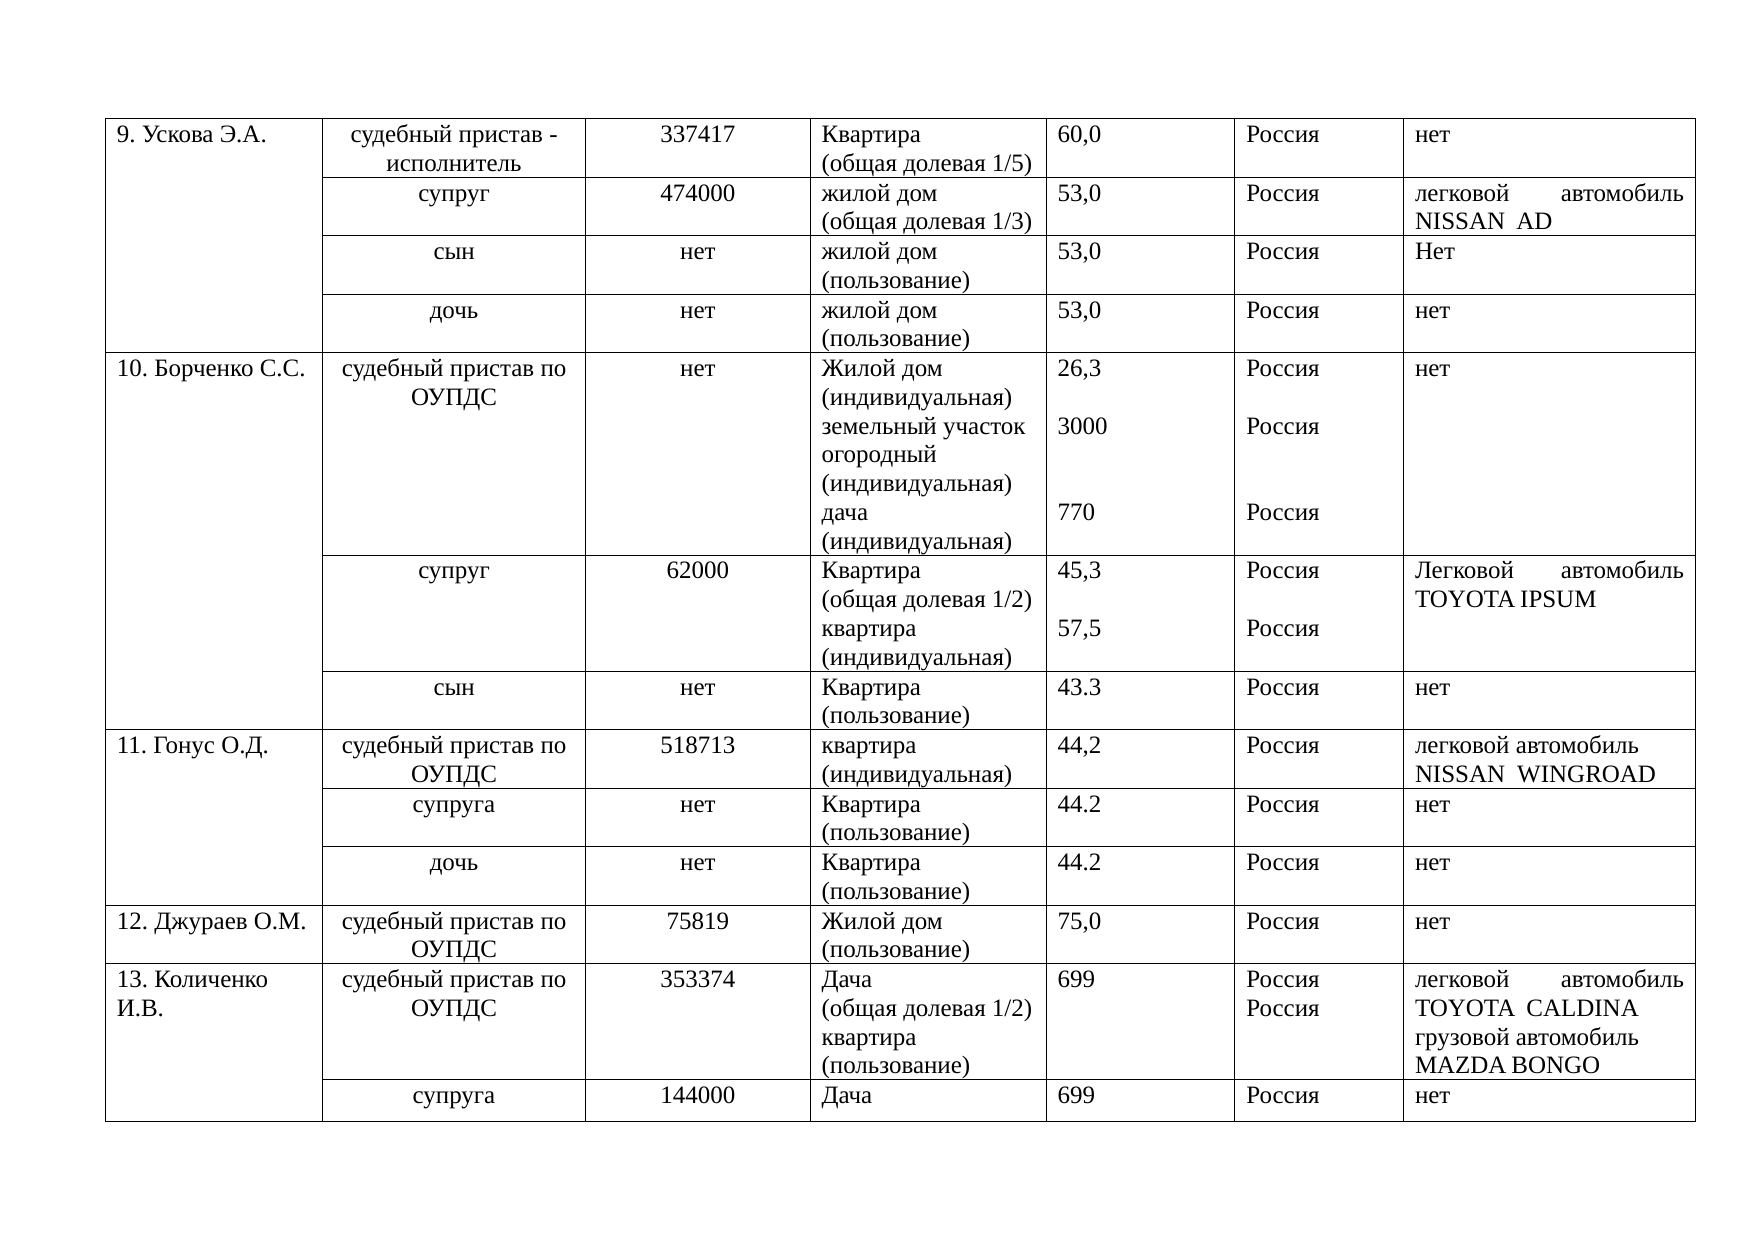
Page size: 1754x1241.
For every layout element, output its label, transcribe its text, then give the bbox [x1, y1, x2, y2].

table_cell нет [1404, 847, 1695, 905]
table_cell 44,2 [1047, 847, 1234, 905]
table_cell судебный пристав по ОУПДС [323, 964, 585, 1079]
table_cell 62000 [586, 556, 810, 671]
table_cell нет [1404, 119, 1695, 177]
table_cell Жилой дом (пользование) [811, 906, 1046, 963]
table_cell Россия [1235, 730, 1403, 788]
table_cell 353374 [586, 964, 810, 1079]
table_cell 75,0 [1047, 906, 1234, 963]
table_cell жилой дом (общая долевая 1/3) [811, 178, 1046, 235]
table_cell нет [586, 672, 810, 729]
table_cell 44,2 [1047, 730, 1234, 788]
table_cell 44,2 [1047, 789, 1234, 846]
table_cell 26,3 3000 770 [1047, 353, 1234, 554]
table_cell Нет [1404, 236, 1695, 294]
table_cell 53,0 [1047, 295, 1234, 352]
table_cell нет [1404, 1080, 1695, 1121]
table_cell легковой автомобиль TOYOTA CALDINA грузовой автомобиль MAZDA BONGO [1404, 964, 1695, 1079]
table_cell нет [1404, 295, 1695, 352]
table_cell судебный пристав по ОУПДС [323, 730, 585, 788]
table_cell супруг [323, 178, 585, 235]
table_cell супруг [323, 556, 585, 671]
table_cell жилой дом (пользование) [811, 295, 1046, 352]
table_cell 699 [1047, 964, 1234, 1079]
table_cell Россия [1235, 789, 1403, 846]
table_cell легковой автомобиль NISSAN WINGROAD [1404, 730, 1695, 788]
table_cell Квартира (пользование) [811, 847, 1046, 905]
table_cell Россия [1235, 119, 1403, 177]
table_cell Россия [1235, 236, 1403, 294]
table_cell Квартира (общая долевая 1/5) [811, 119, 1046, 177]
table_cell Россия Россия Россия [1235, 353, 1403, 554]
table_cell Квартира (пользование) [811, 672, 1046, 729]
table_cell нет [1404, 672, 1695, 729]
table_cell дочь [323, 847, 585, 905]
table_cell Россия [1235, 672, 1403, 729]
table_cell судебный пристав -исполнитель [323, 119, 585, 177]
table_cell 699 [1047, 1080, 1234, 1121]
table_cell нет [586, 295, 810, 352]
table_cell Дача [811, 1080, 1046, 1121]
table_cell сын [323, 672, 585, 729]
table_cell нет [586, 789, 810, 846]
table_cell супруга [323, 1080, 585, 1121]
table_cell Россия [1235, 906, 1403, 963]
table_cell нет [586, 353, 810, 554]
table_cell 10. Борченко С.С. [106, 353, 322, 729]
table_cell Россия [1235, 1080, 1403, 1121]
table_cell супруга [323, 789, 585, 846]
table_cell Россия Россия [1235, 556, 1403, 671]
table_cell Квартира (пользование) [811, 789, 1046, 846]
table_cell нет [1404, 789, 1695, 846]
table_cell Россия [1235, 847, 1403, 905]
table_cell нет [586, 236, 810, 294]
table_cell 474000 [586, 178, 810, 235]
table_cell нет [1404, 353, 1695, 554]
table_cell легковой автомобиль NISSAN AD [1404, 178, 1695, 235]
table_cell Дача (общая долевая 1/2) квартира (пользование) [811, 964, 1046, 1079]
table_cell судебный пристав по ОУПДС [323, 906, 585, 963]
table_cell Россия [1235, 295, 1403, 352]
table_cell 144000 [586, 1080, 810, 1121]
table_cell Жилой дом (индивидуальная) земельный участок огородный (индивидуальная) дача (индивидуальная) [811, 353, 1046, 554]
table_cell 11. Гонус О.Д. [106, 730, 322, 905]
table_cell 53,0 [1047, 236, 1234, 294]
table_cell дочь [323, 295, 585, 352]
table_cell судебный пристав по ОУПДС [323, 353, 585, 554]
table_cell 337417 [586, 119, 810, 177]
table_cell Россия [1235, 178, 1403, 235]
table_cell нет [1404, 906, 1695, 963]
table_cell квартира (индивидуальная) [811, 730, 1046, 788]
table_cell 13. Количенко И.В. [106, 964, 322, 1121]
table_cell 43,3 [1047, 672, 1234, 729]
table_cell 53,0 [1047, 178, 1234, 235]
table_cell Квартира (общая долевая 1/2) квартира (индивидуальная) [811, 556, 1046, 671]
table_cell Легковой автомобиль TOYOTA IPSUM [1404, 556, 1695, 671]
table_cell нет [586, 847, 810, 905]
table_cell 45,3 57,5 [1047, 556, 1234, 671]
table_cell 12. Джураев О.М. [106, 906, 322, 963]
table_cell Россия Россия [1235, 964, 1403, 1079]
table_cell 518713 [586, 730, 810, 788]
table_cell сын [323, 236, 585, 294]
table_cell 75819 [586, 906, 810, 963]
table_cell жилой дом (пользование) [811, 236, 1046, 294]
table_cell 9. Ускова Э.А. [106, 119, 322, 352]
table_cell 60,0 [1047, 119, 1234, 177]
